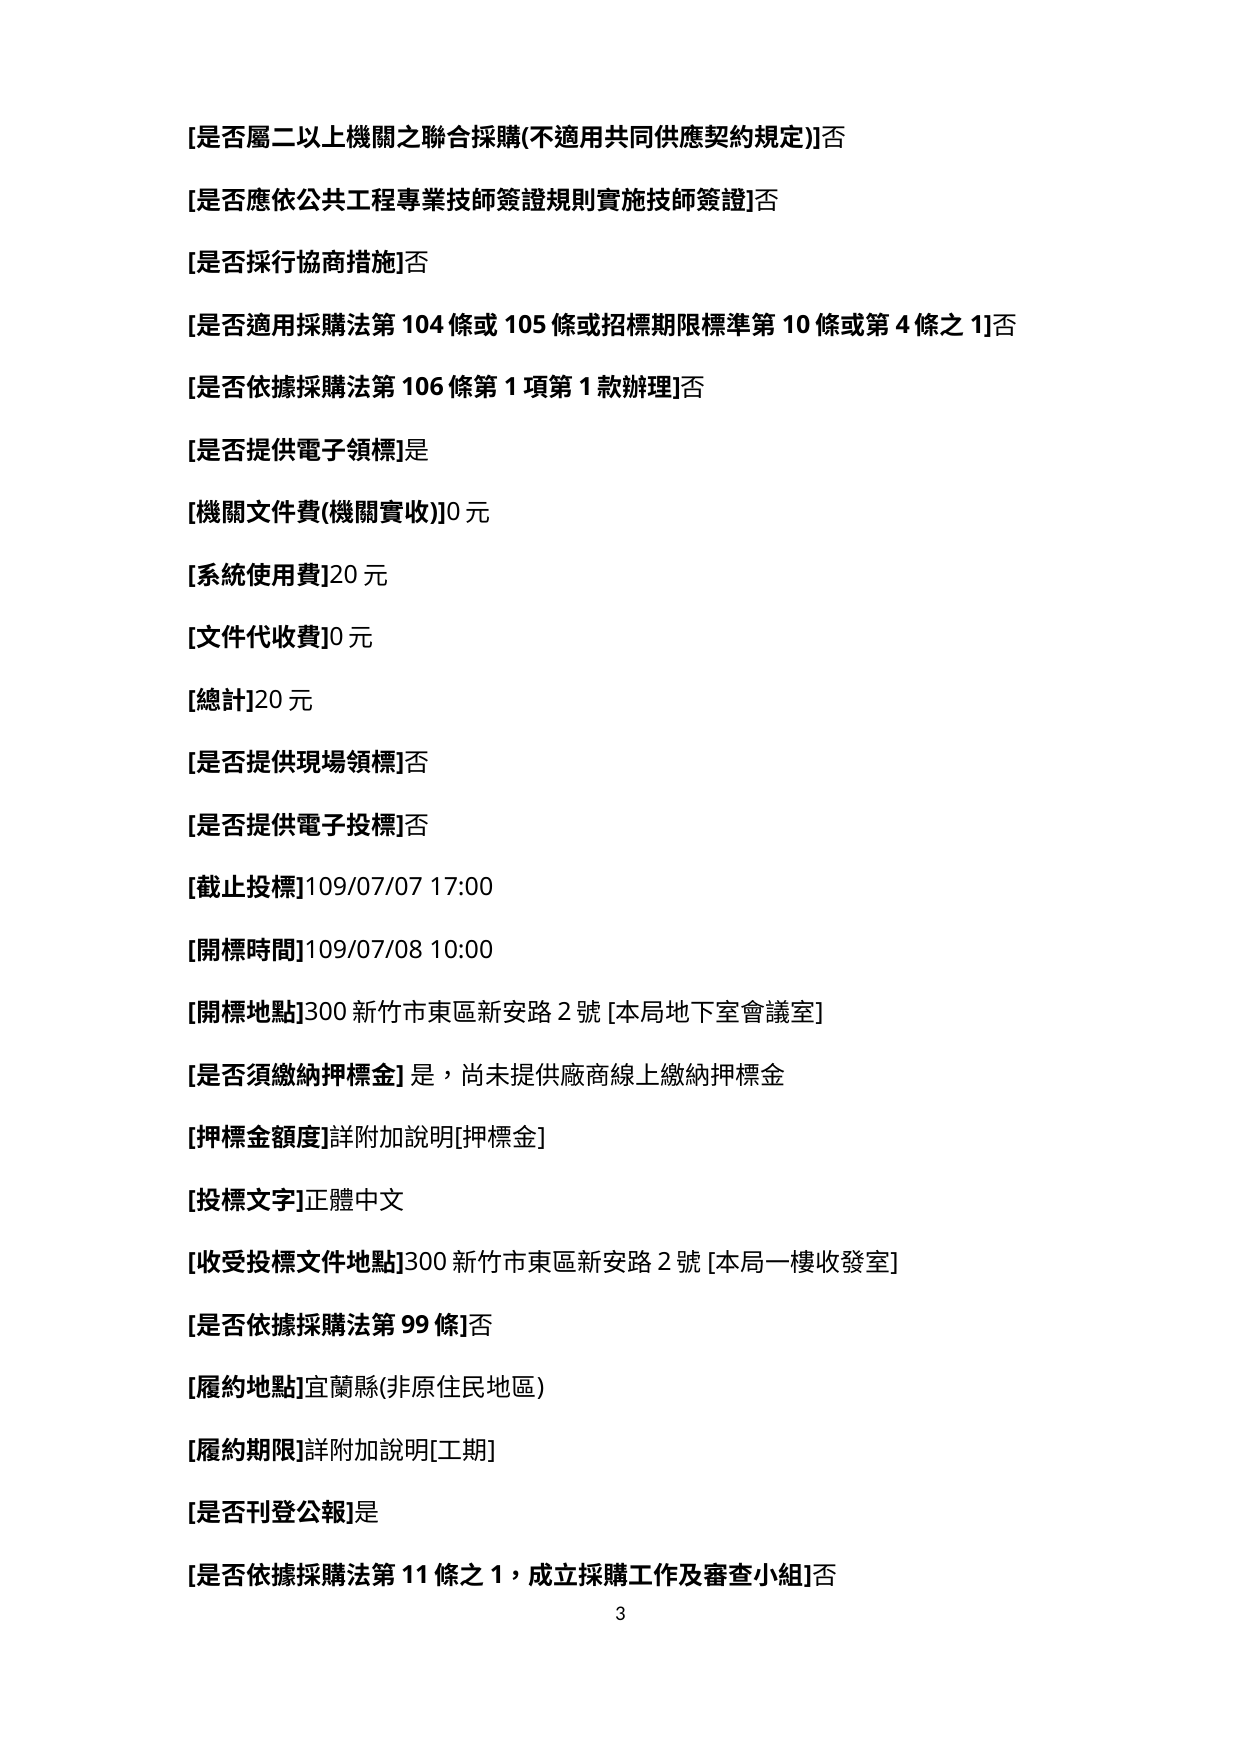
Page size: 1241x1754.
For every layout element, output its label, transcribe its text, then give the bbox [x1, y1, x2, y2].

text [機關代碼]A.27.4 [機關名稱]科技部新竹科學園區管理局 [單位名稱]科技部新竹科學園區管理局 [機關地址]300新竹市東區新安路2號 [聯絡人]吳聲育 [聯絡電話](03)5773311分機2531 [傳真號碼](03)5790081 [電子郵件信箱]buck@sipa.gov.tw [標案案號]SBIP-109-012 [標案名稱]宜蘭園區標準廠房蘭青庭隔間工程 [標的分類]工程類5179 - 其他裝修工程 [工程計畫編號] [本採購案是否屬於建築工程]否，本案非屬建築工程 [財物採購性質]非屬財物之工程或勞務 [採購金額]2,497,935元 [採購金額級距]公告金額以上未達查核金額 [辦理方式]自辦 [依據法條]採購法第18條、第19條 [是否適用條約或協定之採購] [是否適用WTO政府採購協定(GPA)] 否 [是否適用臺紐經濟合作協定(ANZTEC)] 否 [是否適用臺星經濟夥伴協定(ASTEP)] 否 [本採購是否屬「具敏感性或國安(含資安)疑慮之業務範疇」採購]否 [本採購是否屬「涉及國家安全」採購]否 [預算金額]2,497,935元 [預算金額是否公開]是 [後續擴充]否 [是否受機關補助]否 [是否含特別預算]否 [招標方式]公開招標 [決標方式]最低標 [是否依政府採購法施行細則第64條之2辦理]否 [新增公告傳輸次數]02 [招標狀態]第二次及以後公開招標 [機關自定公告日]109/07/03 [是否複數決標]否 [是否訂有底價]是 [是否屬特殊採購]否 [是否已辦理公開閱覽]否 [是否屬統包]否 [是否屬共同供應契約採購]否 [是否屬二以上機關之聯合採購(不適用共同供應契約規定)]否 [是否應依公共工程專業技師簽證規則實施技師簽證]否 [是否採行協商措施]否 [是否適用採購法第104條或105條或招標期限標準第10條或第4條之1]否 [是否依據採購法第106條第1項第1款辦理]否 [是否提供電子領標]是 [機關文件費(機關實收)]0元 [系統使用費]20元 [文件代收費]0元 [總計]20元 [是否提供現場領標]否 [是否提供電子投標]否 [截止投標]109/07/07 17:00 [開標時間]109/07/08 10:00 [開標地點]300新竹市東區新安路2號 [本局地下室會議室] [是否須繳納押標金] 是，尚未提供廠商線上繳納押標金 [押標金額度]詳附加說明[押標金] [投標文字]正體中文 [收受投標文件地點]300新竹市東區新安路2號 [本局一樓收發室] [是否依據採購法第99條]否 [履約地點]宜蘭縣(非原住民地區) [履約期限]詳附加說明[工期] [是否刊登公報]是 [是否依據採購法第11條之1，成立採購工作及審查小組]否 [本案採購契約是否採用主管機關訂定之範本]是 [本案採購契約是否採用主管機關訂定之最新版範本]是 [是否屬災區重建工程]否 [廠商資格摘要] 廠商資格訂為室內裝修業，並具備下列資格證明文件者：1.公司登記或商業登記證明文件2.室內裝修業登記證3.當年度同業公會會員證4.廠商納稅證明5.廠商信用證明。 [是否訂有與履約能力有關之基本資格]是 [廠商應附具之基本資格證明文件或物品] 1.廠商信用之證明。 [附加說明] [領標方式及時間]（一）領標時間：109年7月3日起至109年7月7日止。 （二）領標方式：1.自公告之日起至截止投標期限前至政府採購領投標系統網站http://web.pcc.gov.tw下載招標文件，惟不得任意複製、抄襲、轉載及篡改。2.電子領標之廠商投標時請檢附領標電子憑據書面明細以供查驗。[圖說費]1.電子領標文件費：新台幣零元整。餘依政府採購領投標系統領標作業規定辦理領標費用繳交事宜。2.以上費用無論得標與否概不退還。[押標金]1.新台幣壹拾貳萬元整。2.優良廠商：陸萬元。（請檢附主管機關已登錄之證明文件）3.押標金受款人：科技部新竹科學園區管理局[開標時間及地點]109年7月8日（星期三）上午10時00分於本局地下室會議室[截標時間]109年 7月7日（星期二）下午5時00分整[工期]限決標日次日起15個日曆天內開工，並於開工日起60個日曆天內完工。[本案聯絡人]工程請洽吳聲育，招標文件請洽曾佩芷電話(03)5773311#2531(03)5773311#2522[備註]科技部新竹科學園區管理局政風室，檢舉電話：03-5778060。 [是否刊登英文公告]否 [疑義、異議、申訴及檢舉受理單位] [疑義、異議受理單位]科技部新竹科學園區管理局 [申訴受理單位]行政院公共工程委員會採購申訴審議委員會（地址：110臺北市信義區松仁路3號9樓、電話：02-87897530、傳真：02-87897514） [檢舉受理單位] 部會署-科技部採購稽核小組（地址：106臺北市大安區和平東路2段106號17樓、電話：02-27377601、傳真：02-27377249） 法務部調查局（地址：231新北市新店區中華路74號;新店郵政60000號信箱、電話：02-29177777、傳真：02-29188888） 新竹市調查站（地址：30001新竹市東區經國路三段126號;新竹郵政60000號信箱、電話：03-5388888） 法務部廉政署（地址：100臺北市中正區博愛路166號;10099國史館郵局第153號信箱、電話：0800286586、傳真：02-23811234） 中央採購稽核小組（地址：110臺北市信義區松仁路3號9樓、電話：02-87897548、傳真：02-87897554） [招標公告傳輸時間]109/07/01 14:17 [187, 94, 1053, 1594]
